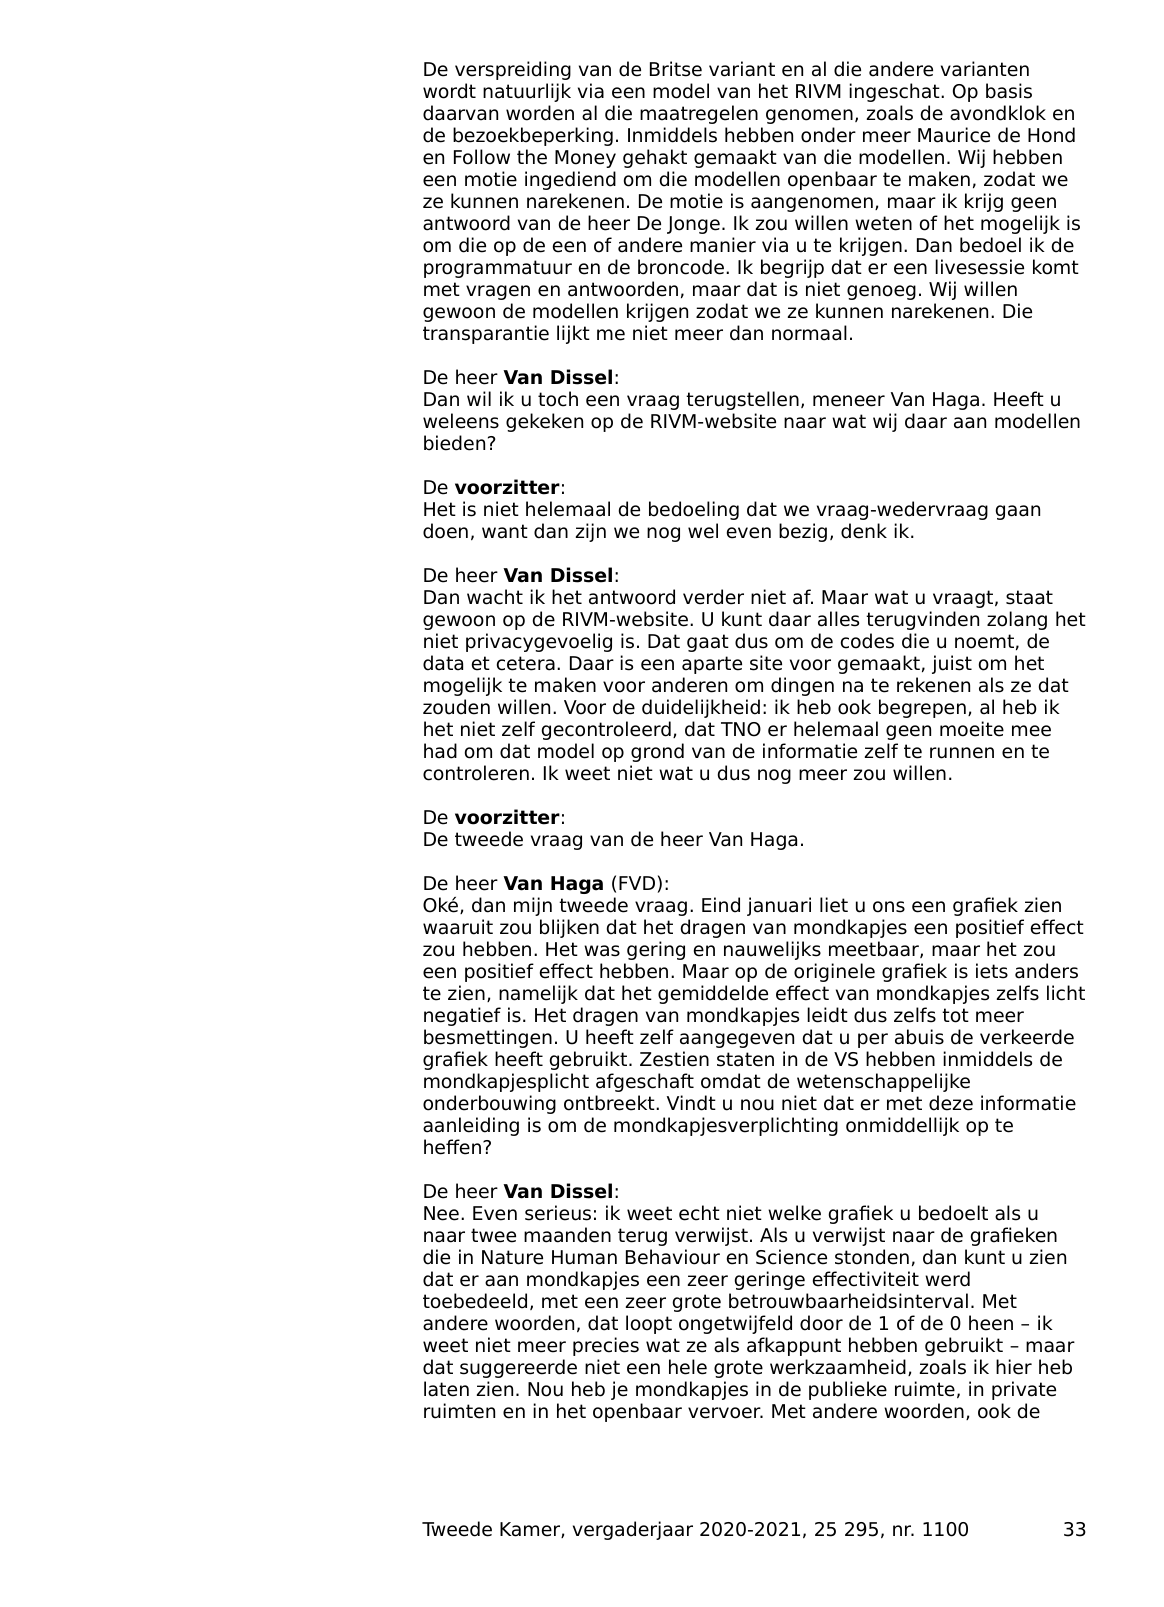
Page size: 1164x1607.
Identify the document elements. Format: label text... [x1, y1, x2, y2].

text De voorzitter: [422, 477, 1087, 499]
text Oké, dan mijn tweede vraag. Eind januari liet u ons een grafiek zien waaruit zou blijken dat het dragen van mondkapjes een positief effect zou hebben. Het was gering en nauwelijks meetbaar, maar het zou een positief effect hebben. Maar op de originele grafiek is iets anders te zien, namelijk dat het gemiddelde effect van mondkapjes zelfs licht negatief is. Het dragen van mondkapjes leidt dus zelfs tot meer besmettingen. U heeft zelf aangegeven dat u per abuis de verkeerde grafiek heeft gebruikt. Zestien staten in de VS hebben inmiddels de mondkapjesplicht afgeschaft omdat de wetenschappelijke onderbouwing ontbreekt. Vindt u nou niet dat er met deze informatie aanleiding is om de mondkapjesverplichting onmiddellijk op te heffen? [422, 895, 1087, 1159]
text Het is niet helemaal de bedoeling dat we vraag-wedervraag gaan doen, want dan zijn we nog wel even bezig, denk ik. [422, 499, 1087, 543]
text De heer Van Dissel: [422, 1181, 1087, 1203]
text Nee. Even serieus: ik weet echt niet welke grafiek u bedoelt als u naar twee maanden terug verwijst. Als u verwijst naar de grafieken die in Nature Human Behaviour en Science stonden, dan kunt u zien dat er aan mondkapjes een zeer geringe effectiviteit werd toebedeeld, met een zeer grote betrouwbaarheidsinterval. Met andere woorden, dat loopt ongetwijfeld door de 1 of de 0 heen – ik weet niet meer precies wat ze als afkappunt hebben gebruikt – maar dat suggereerde niet een hele grote werkzaamheid, zoals ik hier heb laten zien. Nou heb je mondkapjes in de publieke ruimte, in private ruimten en in het openbaar vervoer. Met andere woorden, ook de [422, 1203, 1087, 1423]
text De heer Van Dissel: [422, 367, 1087, 389]
text De heer Van Dissel: [422, 565, 1087, 587]
text De voorzitter: [422, 807, 1087, 829]
text Dan wil ik u toch een vraag terugstellen, meneer Van Haga. Heeft u weleens gekeken op de RIVM-website naar wat wij daar aan modellen bieden? [422, 389, 1087, 455]
text De tweede vraag van de heer Van Haga. [422, 829, 1087, 851]
text Dan wacht ik het antwoord verder niet af. Maar wat u vraagt, staat gewoon op de RIVM-website. U kunt daar alles terugvinden zolang het niet privacygevoelig is. Dat gaat dus om de codes die u noemt, de data et cetera. Daar is een aparte site voor gemaakt, juist om het mogelijk te maken voor anderen om dingen na te rekenen als ze dat zouden willen. Voor de duidelijkheid: ik heb ook begrepen, al heb ik het niet zelf gecontroleerd, dat TNO er helemaal geen moeite mee had om dat model op grond van de informatie zelf te runnen en te controleren. Ik weet niet wat u dus nog meer zou willen. [422, 587, 1087, 785]
text De heer Van Haga (FVD): [422, 873, 1087, 895]
text De verspreiding van de Britse variant en al die andere varianten wordt natuurlijk via een model van het RIVM ingeschat. Op basis daarvan worden al die maatregelen genomen, zoals de avondklok en de bezoekbeperking. Inmiddels hebben onder meer Maurice de Hond en Follow the Money gehakt gemaakt van die modellen. Wij hebben een motie ingediend om die modellen openbaar te maken, zodat we ze kunnen narekenen. De motie is aangenomen, maar ik krijg geen antwoord van de heer De Jonge. Ik zou willen weten of het mogelijk is om die op de een of andere manier via u te krijgen. Dan bedoel ik de programmatuur en de broncode. Ik begrijp dat er een livesessie komt met vragen en antwoorden, maar dat is niet genoeg. Wij willen gewoon de modellen krijgen zodat we ze kunnen narekenen. Die transparantie lijkt me niet meer dan normaal. [422, 59, 1087, 345]
